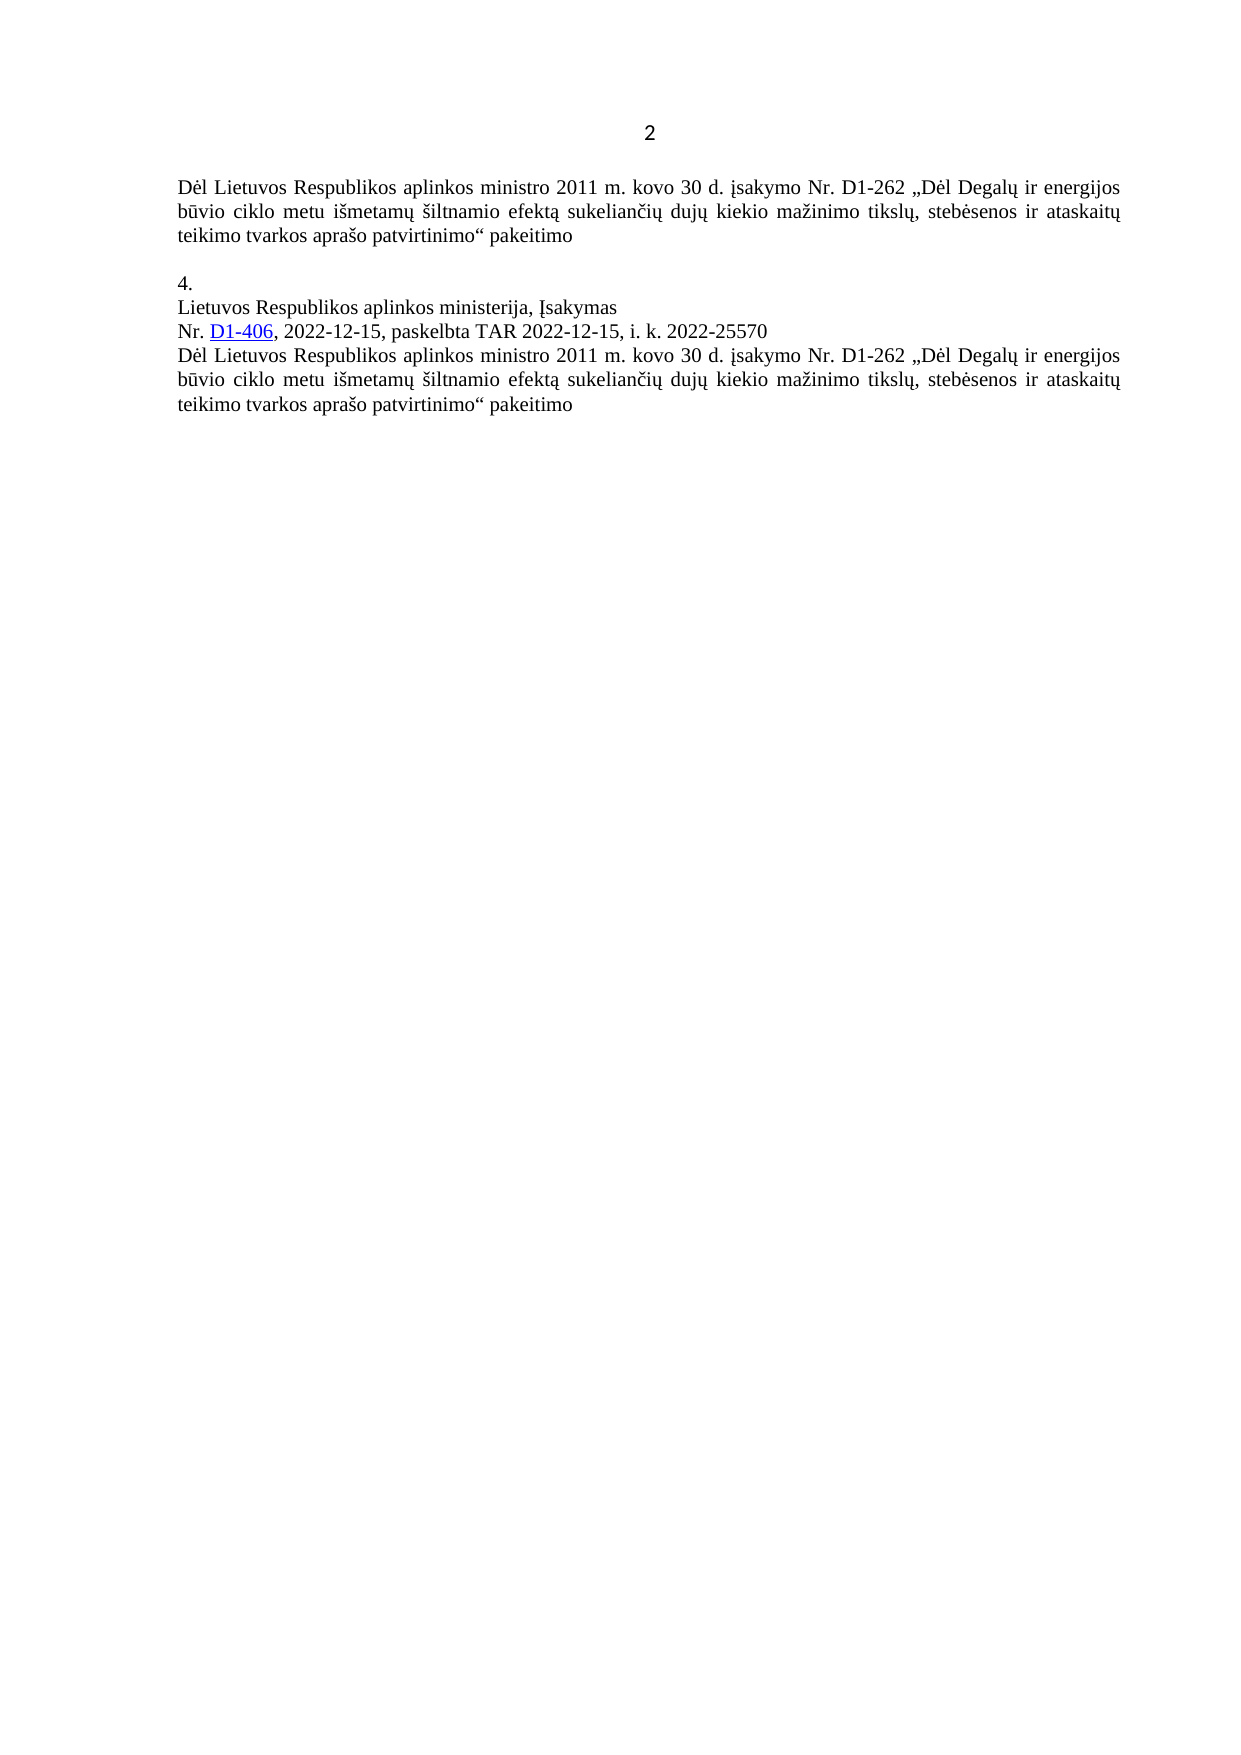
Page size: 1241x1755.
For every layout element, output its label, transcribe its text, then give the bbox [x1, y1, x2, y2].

text 4. [177, 271, 1122, 295]
text Dėl Lietuvos Respublikos aplinkos ministro 2011 m. kovo 30 d. įsakymo Nr. D1-262 „Dėl Degalų ir energijos būvio ciklo metu išmetamų šiltnamio efektą sukeliančių dujų kiekio mažinimo tikslų, stebėsenos ir ataskaitų teikimo tvarkos aprašo patvirtinimo“ pakeitimo [177, 343, 1122, 416]
text Lietuvos Respublikos aplinkos ministerija, Įsakymas [177, 295, 1122, 319]
text Dėl Lietuvos Respublikos aplinkos ministro 2011 m. kovo 30 d. įsakymo Nr. D1-262 „Dėl Degalų ir energijos būvio ciklo metu išmetamų šiltnamio efektą sukeliančių dujų kiekio mažinimo tikslų, stebėsenos ir ataskaitų teikimo tvarkos aprašo patvirtinimo“ pakeitimo [177, 175, 1122, 247]
text Nr. D1-406, 2022-12-15, paskelbta TAR 2022-12-15, i. k. 2022-25570 [177, 319, 1122, 343]
